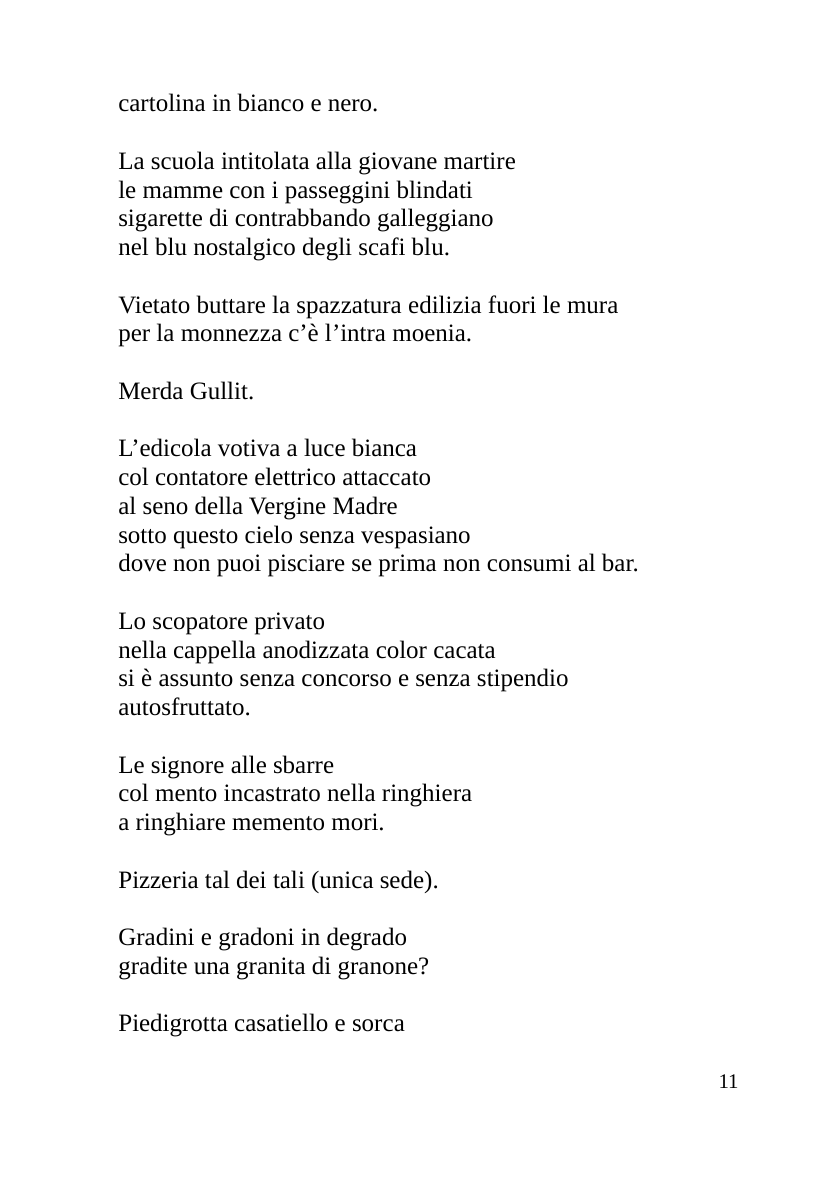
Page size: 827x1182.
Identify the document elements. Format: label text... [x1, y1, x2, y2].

text nella cappella anodizzata color cacata [118, 635, 738, 663]
text al seno della Vergine Madre [118, 491, 738, 520]
text le mamme con i passeggini blindati [118, 175, 738, 203]
text sigarette di contrabbando galleggiano [118, 203, 738, 232]
text cartolina in bianco e nero. [118, 88, 738, 117]
text col contatore elettrico attaccato [118, 462, 738, 491]
text a ringhiare memento mori. [118, 807, 738, 836]
text col mento incastrato nella ringhiera [118, 778, 738, 807]
text Lo scopatore privato [118, 606, 738, 635]
text Pizzeria tal dei tali (unica sede). [118, 865, 738, 893]
text Vietato buttare la spazzatura edilizia fuori le mura [118, 290, 738, 318]
text nel blu nostalgico degli scafi blu. [118, 232, 738, 261]
text dove non puoi pisciare se prima non consumi al bar. [118, 548, 738, 577]
text autosfruttato. [118, 692, 738, 721]
text Merda Gullit. [118, 376, 738, 405]
text Piedigrotta casatiello e sorca [118, 1008, 738, 1037]
text La scuola intitolata alla giovane martire [118, 146, 738, 175]
text si è assunto senza concorso e senza stipendio [118, 663, 738, 692]
text Gradini e gradoni in degrado [118, 922, 738, 951]
text per la monnezza c’è l’intra moenia. [118, 318, 738, 347]
text L’edicola votiva a luce bianca [118, 433, 738, 462]
text sotto questo cielo senza vespasiano [118, 520, 738, 548]
text Le signore alle sbarre [118, 750, 738, 778]
text gradite una granita di granone? [118, 951, 738, 980]
